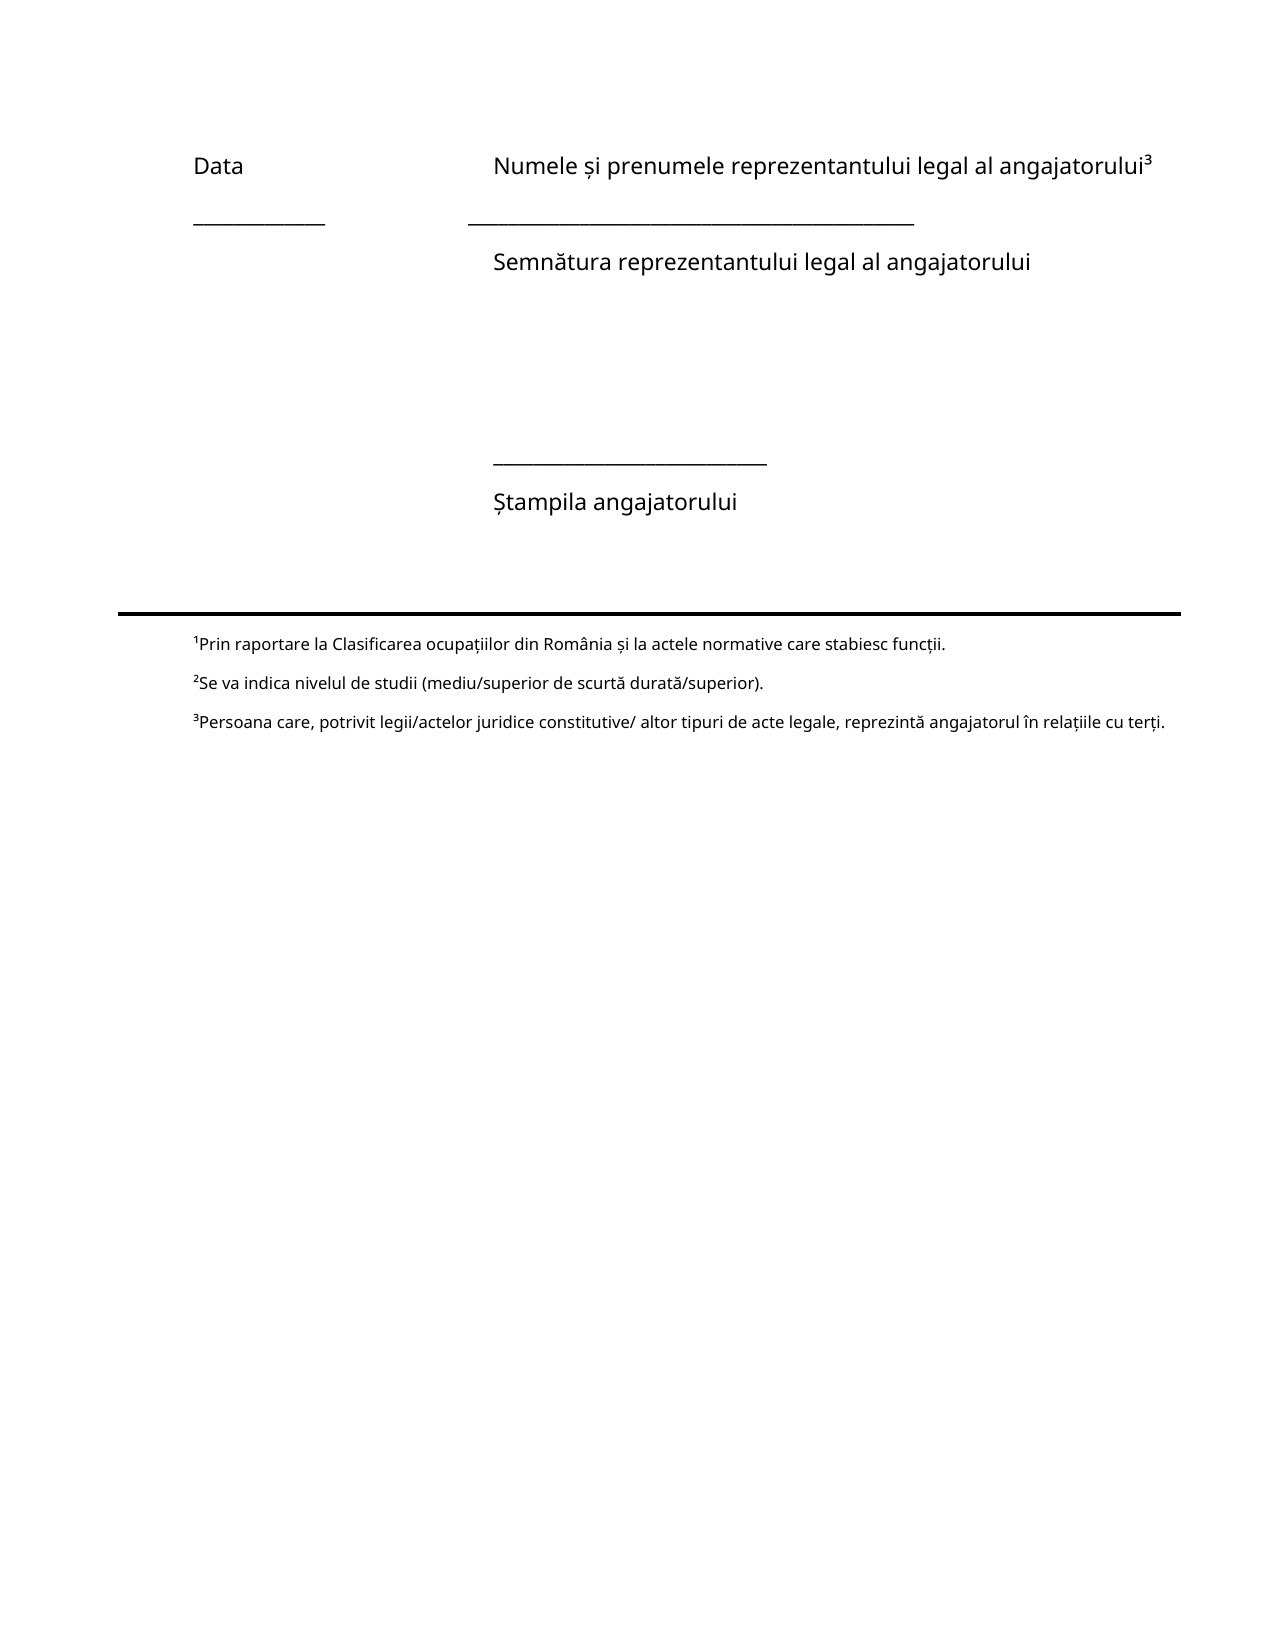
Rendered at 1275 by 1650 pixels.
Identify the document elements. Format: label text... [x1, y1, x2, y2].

text ___________________________ [118, 437, 1181, 469]
text Ștampila angajatorului [118, 485, 1181, 517]
text _____________ ____________________________________________ [118, 198, 1181, 229]
text Data Numele și prenumele reprezentantului legal al angajatorului³ [118, 150, 1181, 181]
text ¹Prin raportare la Clasificarea ocupațiilor din România și la actele normative care stabiesc funcții. [118, 632, 1181, 655]
text Semnătura reprezentantului legal al angajatorului [118, 246, 1181, 277]
text ³Persoana care, potrivit legii/actelor juridice constitutive/ altor tipuri de acte legale, reprezintă angajatorul în relațiile cu terți. [118, 711, 1181, 734]
text ²Se va indica nivelul de studii (mediu/superior de scurtă durată/superior). [118, 672, 1181, 694]
